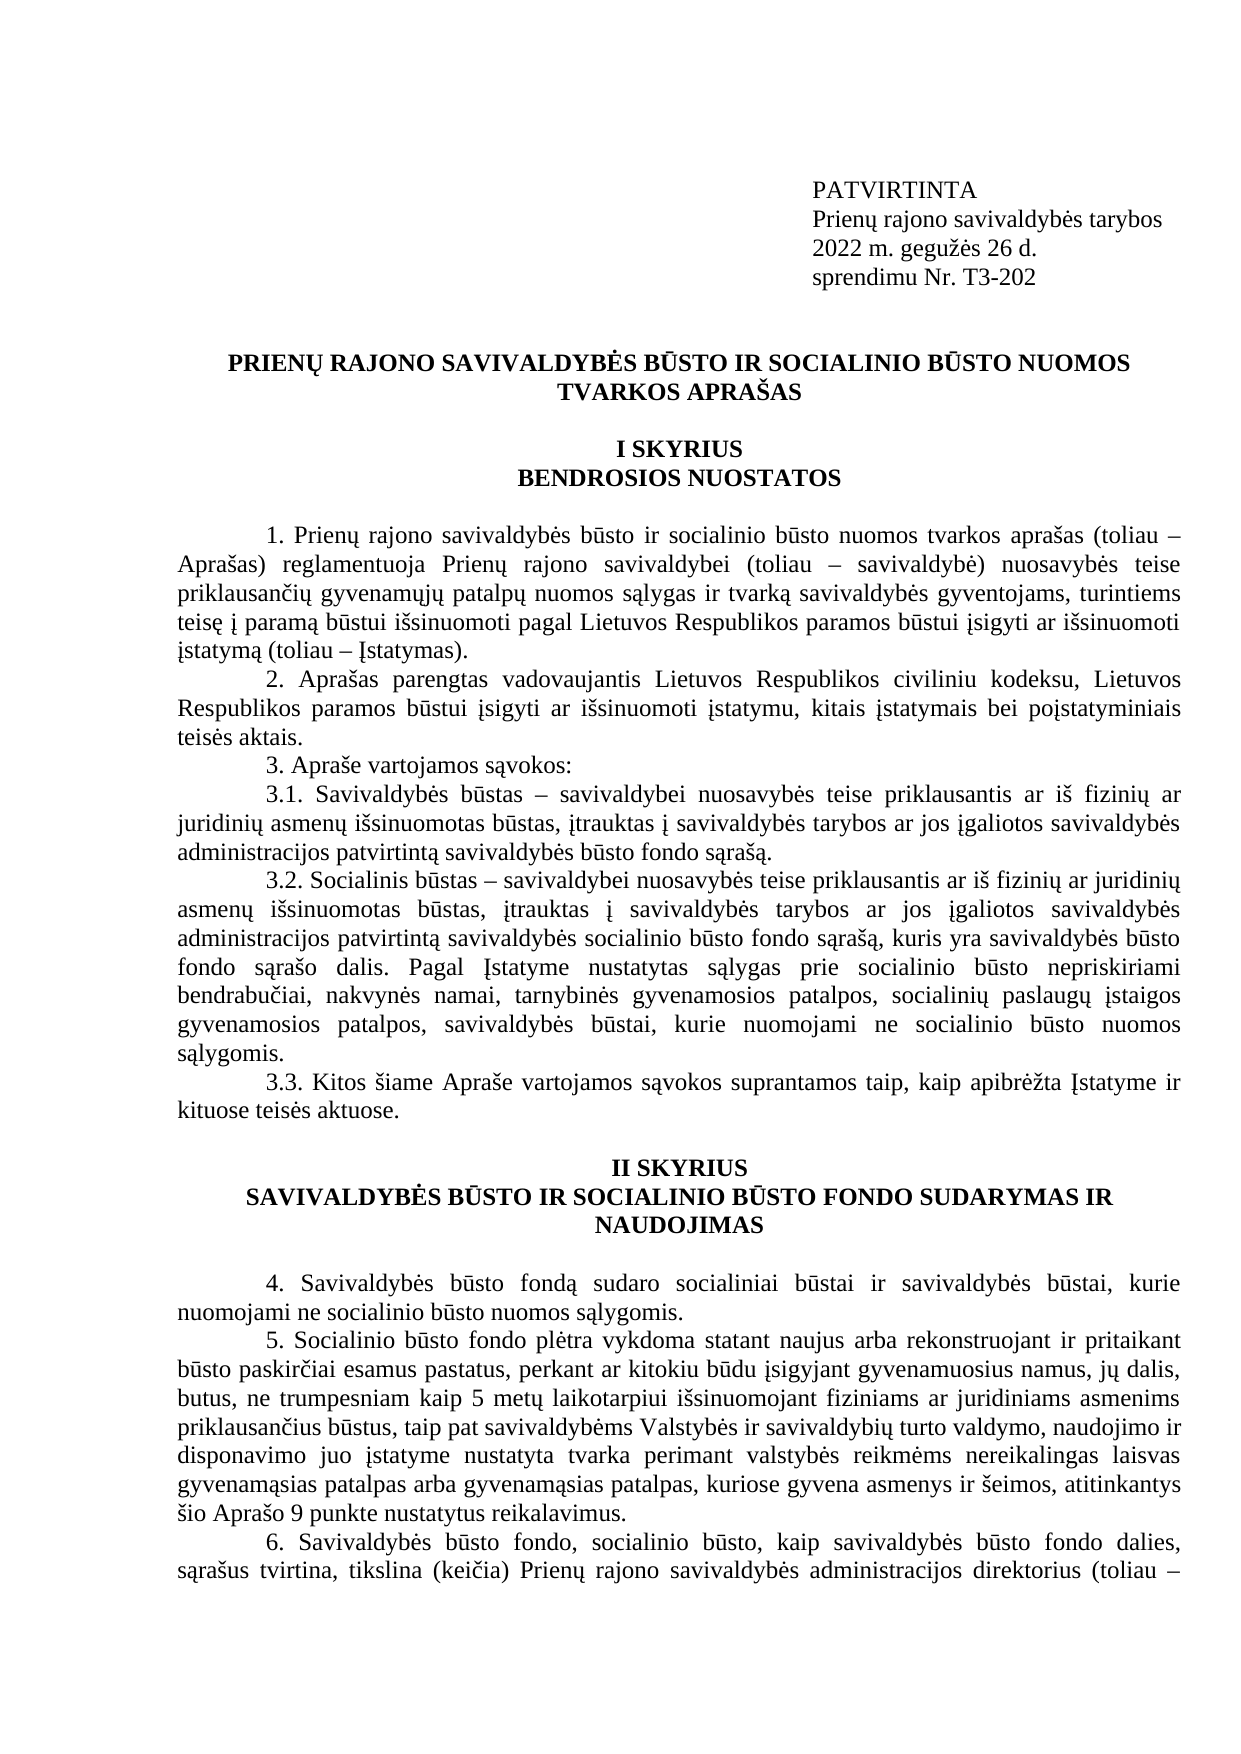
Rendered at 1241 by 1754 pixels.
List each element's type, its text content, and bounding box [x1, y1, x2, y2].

text Patvirtinta [812, 175, 1182, 204]
text 4. Savivaldybės būsto fondą sudaro socialiniai būstai ir savivaldybės būstai, kurie nuomojami ne socialinio būsto nuomos sąlygomis. [177, 1268, 1182, 1325]
text 5. Socialinio būsto fondo plėtra vykdoma statant naujus arba rekonstruojant ir pritaikant būsto paskirčiai esamus pastatus, perkant ar kitokiu būdu įsigyjant gyvenamuosius namus, jų dalis, butus, ne trumpesniam kaip 5 metų laikotarpiui išsinuomojant fiziniams ar juridiniams asmenims priklausančius būstus, taip pat savivaldybėms Valstybės ir savivaldybių turto valdymo, naudojimo ir disponavimo juo įstatyme nustatyta tvarka perimant valstybės reikmėms nereikalingas laisvas gyvenamąsias patalpas arba gyvenamąsias patalpas, kuriose gyvena asmenys ir šeimos, atitinkantys šio Aprašo 9 punkte nustatytus reikalavimus. [177, 1325, 1182, 1527]
text PRIENŲ RAJONO SAVIVALDYBĖS BŪSTO IR SOCIALINIO BŪSTO NUOMOS TVARKOS APRAŠAS [177, 348, 1182, 405]
text 6. Savivaldybės būsto fondo, socialinio būsto, kaip savivaldybės būsto fondo dalies, sąrašus tvirtina, tikslina (keičia) Prienų rajono savivaldybės administracijos direktorius (toliau – [177, 1527, 1182, 1584]
text 2. Aprašas parengtas vadovaujantis Lietuvos Respublikos civiliniu kodeksu, Lietuvos Respublikos paramos būstui įsigyti ar išsinuomoti įstatymu, kitais įstatymais bei poįstatyminiais teisės aktais. [177, 664, 1182, 750]
text 1. Prienų rajono savivaldybės būsto ir socialinio būsto nuomos tvarkos aprašas (toliau – Aprašas) reglamentuoja Prienų rajono savivaldybei (toliau – savivaldybė) nuosavybės teise priklausančių gyvenamųjų patalpų nuomos sąlygas ir tvarką savivaldybės gyventojams, turintiems teisę į paramą būstui išsinuomoti pagal Lietuvos Respublikos paramos būstui įsigyti ar išsinuomoti įstatymą (toliau – Įstatymas). [177, 520, 1182, 664]
text 3.1. Savivaldybės būstas – savivaldybei nuosavybės teise priklausantis ar iš fizinių ar juridinių asmenų išsinuomotas būstas, įtrauktas į savivaldybės tarybos ar jos įgaliotos savivaldybės administracijos patvirtintą savivaldybės būsto fondo sąrašą. [177, 779, 1182, 865]
text 3.3. Kitos šiame Apraše vartojamos sąvokos suprantamos taip, kaip apibrėžta Įstatyme ir kituose teisės aktuose. [177, 1067, 1182, 1124]
text sprendimu Nr. T3-202 [812, 262, 1182, 290]
text I SKYRIUS [177, 434, 1182, 463]
text BENDROSIOS NUOSTATOS [177, 463, 1182, 492]
text Prienų rajono savivaldybės tarybos [812, 204, 1182, 233]
text 3. Apraše vartojamos sąvokos: [177, 750, 1182, 779]
text 2022 m. gegužės 26 d. [812, 233, 1182, 262]
text II SKYRIUS [177, 1153, 1182, 1182]
text 3.2. Socialinis būstas – savivaldybei nuosavybės teise priklausantis ar iš fizinių ar juridinių asmenų išsinuomotas būstas, įtrauktas į savivaldybės tarybos ar jos įgaliotos savivaldybės administracijos patvirtintą savivaldybės socialinio būsto fondo sąrašą, kuris yra savivaldybės būsto fondo sąrašo dalis. Pagal Įstatyme nustatytas sąlygas prie socialinio būsto nepriskiriami bendrabučiai, nakvynės namai, tarnybinės gyvenamosios patalpos, socialinių paslaugų įstaigos gyvenamosios patalpos, savivaldybės būstai, kurie nuomojami ne socialinio būsto nuomos sąlygomis. [177, 865, 1182, 1067]
text SAVIVALDYBĖS BŪSTO ir socialinio būsto FONDO SUDARYMAS IR NAUDOJIMAS [177, 1182, 1182, 1239]
